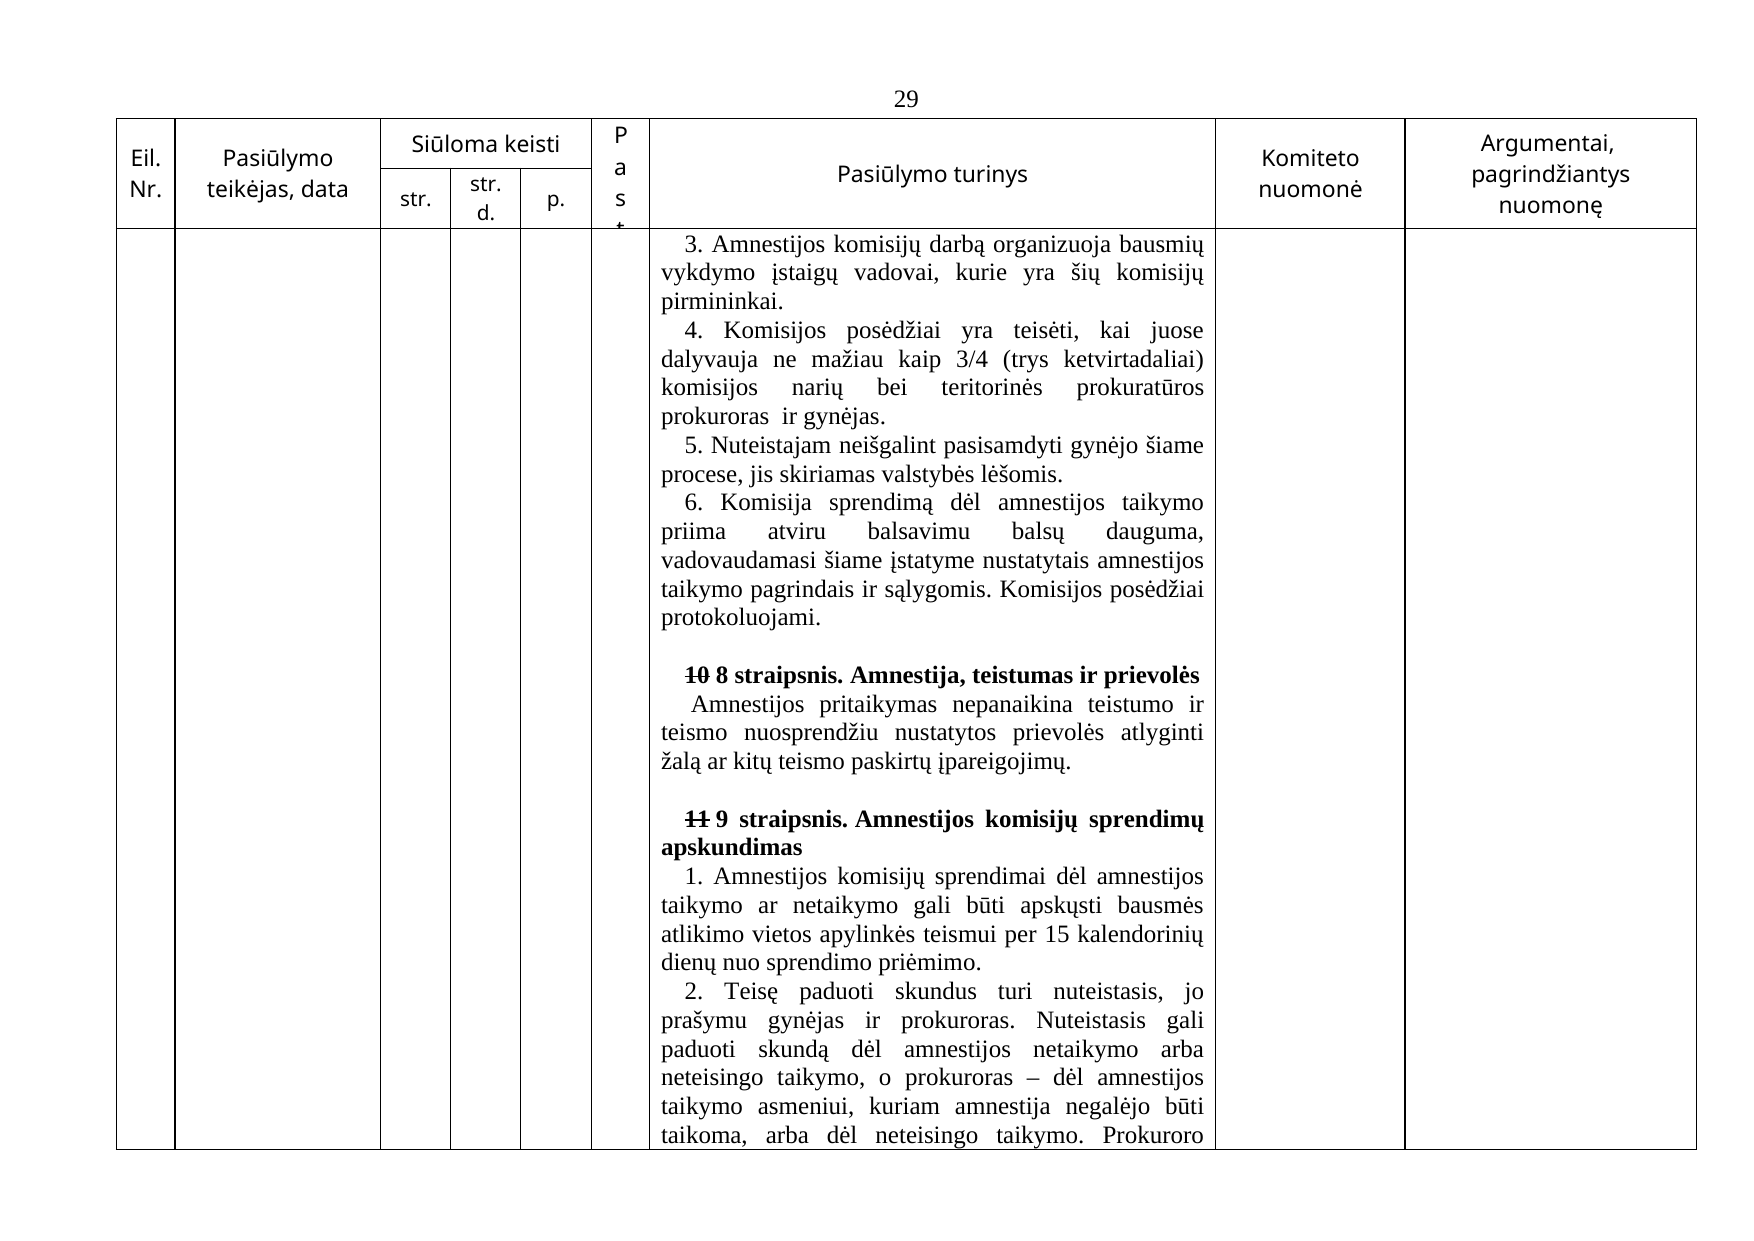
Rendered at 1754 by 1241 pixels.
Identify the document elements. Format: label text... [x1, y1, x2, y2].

table_cell p. [521, 169, 591, 228]
table_header Pasiūlymo teikėjas, data [176, 119, 380, 228]
table_cell [521, 229, 591, 1149]
table_header Argumentai, pagrindžiantys nuomonę [1406, 119, 1696, 228]
table_cell [176, 229, 380, 1149]
table_cell [1216, 229, 1404, 1149]
table_cell str. [381, 169, 450, 228]
table_cell [1406, 229, 1696, 1149]
table_header Komiteto nuomonė [1216, 119, 1404, 228]
table_cell [381, 229, 450, 1149]
table_header Siūloma keisti [381, 119, 591, 167]
table_header Eil. Nr. [117, 119, 174, 228]
table_cell [117, 229, 174, 1149]
table_header Pasiūlymo turinys [650, 119, 1215, 228]
table_cell [451, 229, 520, 1149]
table_cell 3. Amnestijos komisijų darbą organizuoja bausmių vykdymo įstaigų vadovai, kurie yra šių komisijų pirmininkai. 4. Komisijos posėdžiai yra teisėti, kai juose dalyvauja ne mažiau kaip 3/4 (trys ketvirtadaliai) komisijos narių bei teritorinės prokuratūros prokuroras ir gynėjas. 5. Nuteistajam neišgalint pasisamdyti gynėjo šiame procese, jis skiriamas valstybės lėšomis. 6. Komisija sprendimą dėl amnestijos taikymo priima atviru balsavimu balsų dauguma, vadovaudamasi šiame įstatyme nustatytais amnestijos taikymo pagrindais ir sąlygomis. Komisijos posėdžiai protokoluojami. 10 8 straipsnis. Amnestija, teistumas ir prievolės Amnestijos pritaikymas nepanaikina teistumo ir teismo nuosprendžiu nustatytos prievolės atlyginti žalą ar kitų teismo paskirtų įpareigojimų. 11 9 straipsnis. Amnestijos komisijų sprendimų apskundimas 1. Amnestijos komisijų sprendimai dėl amnestijos taikymo ar netaikymo gali būti apskųsti bausmės atlikimo vietos apylinkės teismui per 15 kalendorinių dienų nuo sprendimo priėmimo. 2. Teisę paduoti skundus turi nuteistasis, jo prašymu gynėjas ir prokuroras. Nuteistasis gali paduoti skundą dėl amnestijos netaikymo arba neteisingo taikymo, o prokuroras – dėl amnestijos taikymo asmeniui, kuriam amnestija negalėjo būti taikoma, arba dėl neteisingo taikymo. Prokuroro [650, 229, 1215, 1149]
table_header Pastabos [592, 119, 649, 228]
table_cell [592, 229, 649, 1149]
table_cell str. d. [451, 169, 520, 228]
